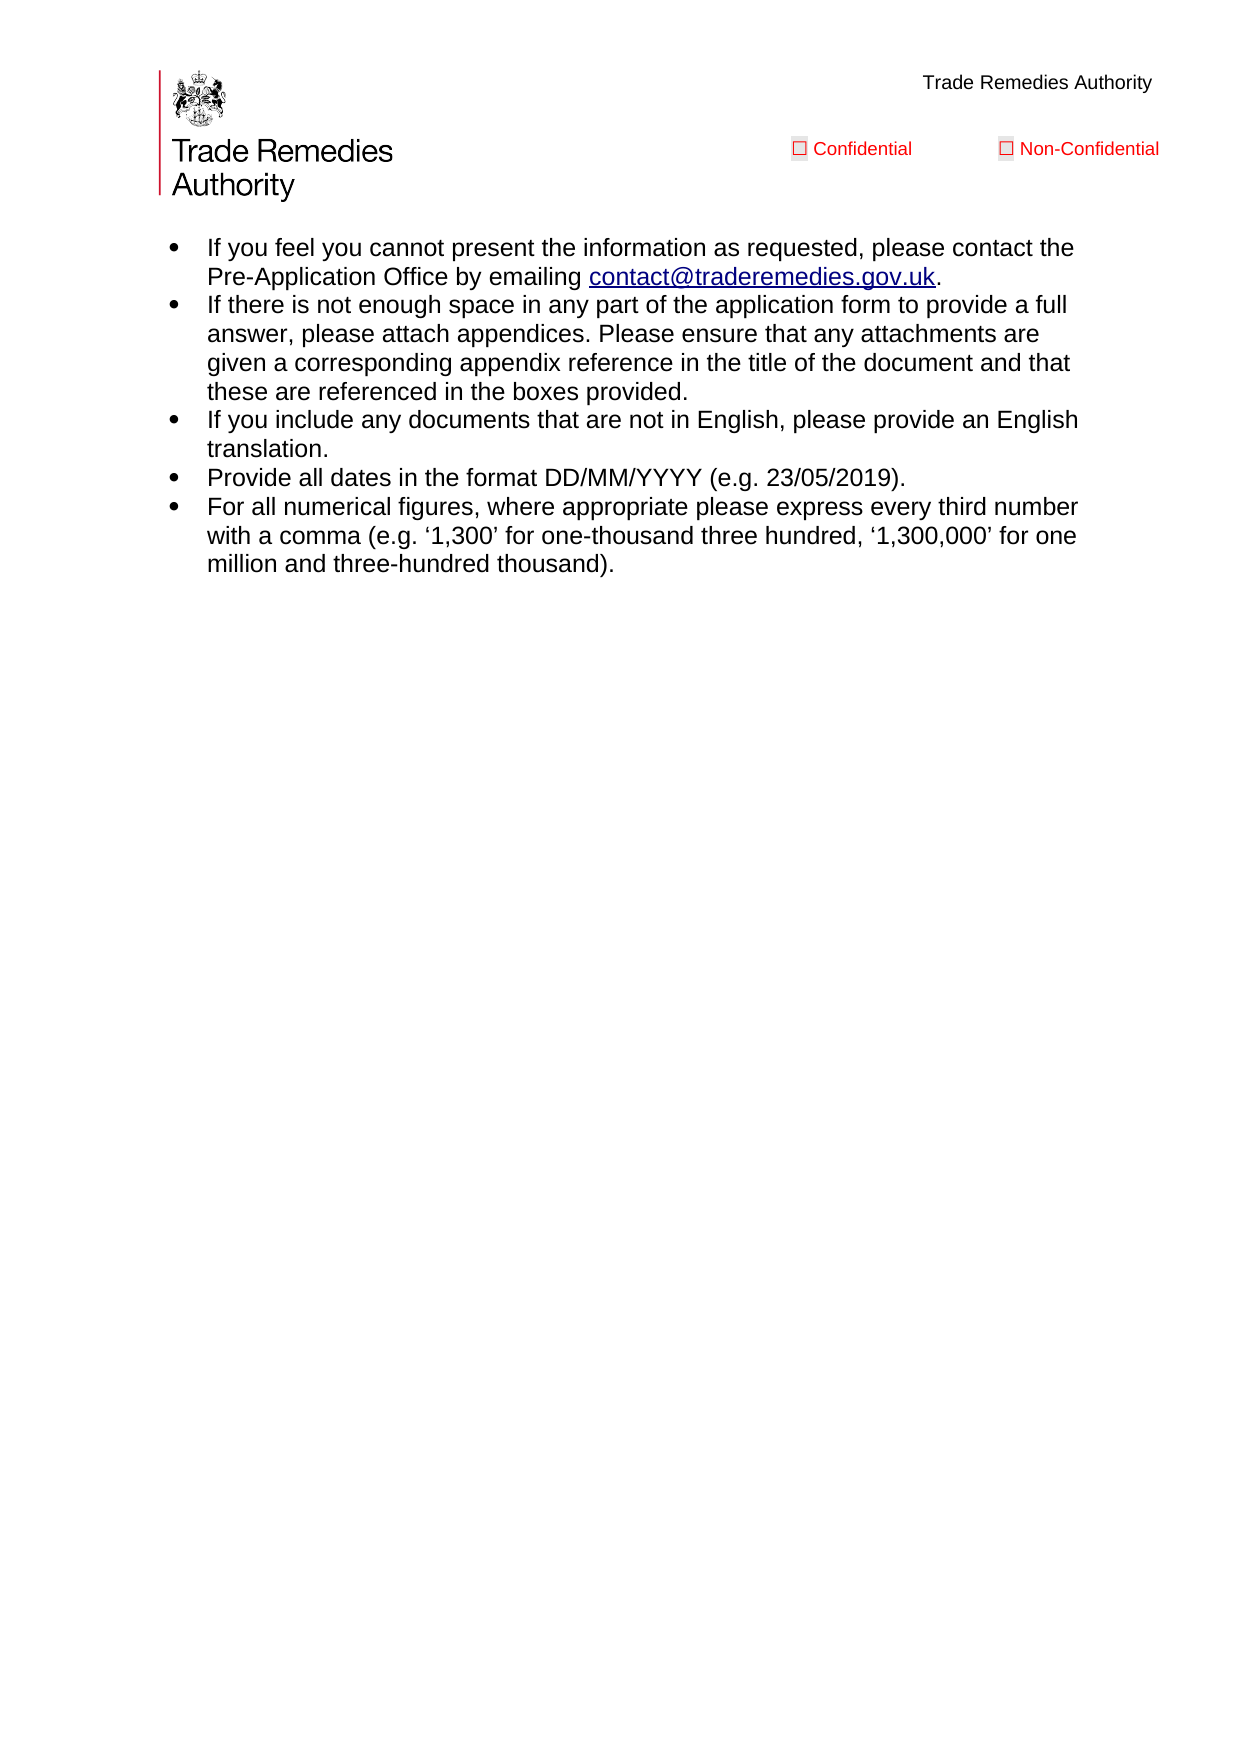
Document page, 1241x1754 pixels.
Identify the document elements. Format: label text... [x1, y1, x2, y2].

list If there is not enough space in any part of the application form to provide a full answer, please attach appendices. Please ensure that any attachments are given a corresponding appendix reference in the title of the document and that these are referenced in the boxes provided. [169, 290, 1095, 405]
list For all numerical figures, where appropriate please express every third number with a comma (e.g. ‘1,300’ for one-thousand three hundred, ‘1,300,000’ for one million and three-hundred thousand). [169, 492, 1095, 578]
list If you include any documents that are not in English, please provide an English translation. [169, 405, 1095, 463]
list If you feel you cannot present the information as requested, please contact the Pre-Application Office by emailing contact@traderemedies.gov.uk. [169, 233, 1095, 290]
list Provide all dates in the format DD/MM/YYYY (e.g. 23/05/2019). [169, 463, 1095, 492]
